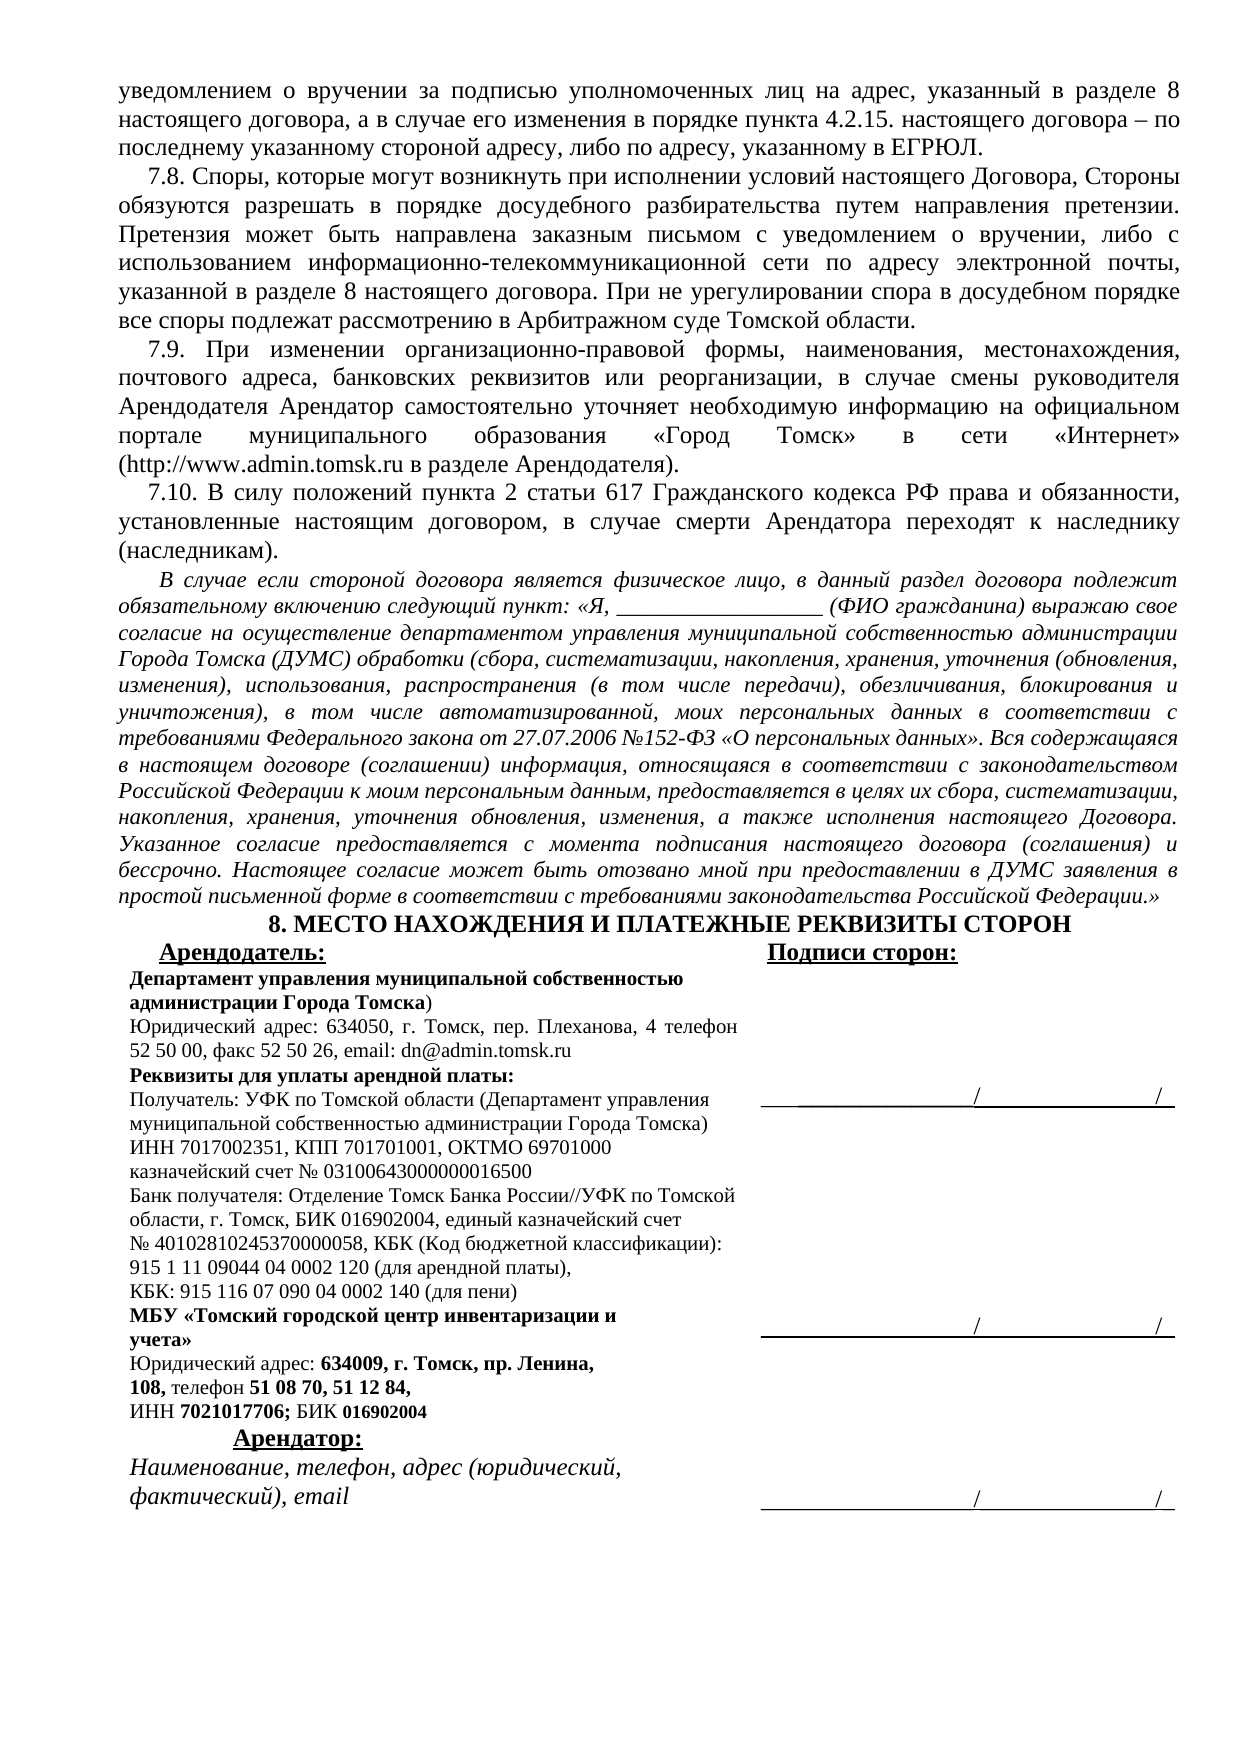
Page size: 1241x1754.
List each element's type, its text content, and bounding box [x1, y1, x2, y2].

table_header Подписи сторон: _________________/______________/_ _________________/______________/_ _________________/______________/_ [750, 938, 1193, 1541]
text 8. МЕСТО НАХОЖДЕНИЯ И ПЛАТЕЖНЫЕ РЕКВИЗИТЫ СТОРОН [118, 909, 1181, 937]
text В случае если стороной договора является физическое лицо, в данный раздел договора подлежит обязательному включению следующий пункт: «Я, __________________ (ФИО гражданина) выражаю свое согласие на осуществление департаментом управления муниципальной собственностью администрации Города Томска (ДУМС) обработки (сбора, систематизации, накопления, хранения, уточнения (обновления, изменения), использования, распространения (в том числе передачи), обезличивания, блокирования и уничтожения), в том числе автоматизированной, моих персональных данных в соответствии с требованиями Федерального закона от 27.07.2006 №152-ФЗ «О персональных данных». Вся содержащаяся в настоящем договоре (соглашении) информация, относящаяся в соответствии с законодательством Российской Федерации к моим персональным данным, предоставляется в целях их сбора, систематизации, накопления, хранения, уточнения обновления, изменения, а также исполнения настоящего Договора. Указанное согласие предоставляется с момента подписания настоящего договора (соглашения) и бессрочно. Настоящее согласие может быть отозвано мной при предоставлении в ДУМС заявления в простой письменной форме в соответствии с требованиями законодательства Российской Федерации.» [118, 564, 1181, 909]
text 7.9. При изменении организационно-правовой формы, наименования, местонахождения, почтового адреса, банковских реквизитов или реорганизации, в случае смены руководителя Арендодателя Арендатор самостоятельно уточняет необходимую информацию на официальном портале муниципального образования «Город Томск» в сети «Интернет» (http://www.admin.tomsk.ru в разделе Арендодателя). [118, 334, 1181, 477]
table_header Арендодатель: Департамент управления муниципальной собственностью администрации Города Томска) Юридический адрес: 634050, г. Томск, пер. Плеханова, 4 телефон 52 50 00, факс 52 50 26, email: dn@admin.tomsk.ru Реквизиты для уплаты арендной платы: Получатель: УФК по Томской области (Департамент управления муниципальной собственностью администрации Города Томска) ИНН 7017002351, КПП 701701001, ОКТМО 69701000 казначейский счет № 03100643000000016500 Банк получателя: Отделение Томск Банка России//УФК по Томской области, г. Томск, БИК 016902004, единый казначейский счет № 40102810245370000058, КБК (Код бюджетной классификации): 915 1 11 09044 04 0002 120 (для арендной платы), КБК: 915 116 07 090 04 0002 140 (для пени) МБУ «Томский городской центр инвентаризации и учета» Юридический адрес: 634009, г. Томск, пр. Ленина, 108, телефон 51 08 70, 51 12 84, ИНН 7021017706; БИК 016902004 Арендатор: Наименование, телефон, адрес (юридический, фактический), email [118, 938, 749, 1541]
text 7.10. В силу положений пункта 2 статьи 617 Гражданского кодекса РФ права и обязанности, установленные настоящим договором, в случае смерти Арендатора переходят к наследнику (наследникам). [118, 477, 1181, 564]
text уведомлением о вручении за подписью уполномоченных лиц на адрес, указанный в разделе 8 настоящего договора, а в случае его изменения в порядке пункта 4.2.15. настоящего договора – по последнему указанному стороной адресу, либо по адресу, указанному в ЕГРЮЛ. [118, 75, 1181, 161]
text 7.8. Споры, которые могут возникнуть при исполнении условий настоящего Договора, Стороны обязуются разрешать в порядке досудебного разбирательства путем направления претензии. Претензия может быть направлена заказным письмом с уведомлением о вручении, либо с использованием информационно-телекоммуникационной сети по адресу электронной почты, указанной в разделе 8 настоящего договора. При не урегулировании спора в досудебном порядке все споры подлежат рассмотрению в Арбитражном суде Томской области. [118, 161, 1181, 334]
